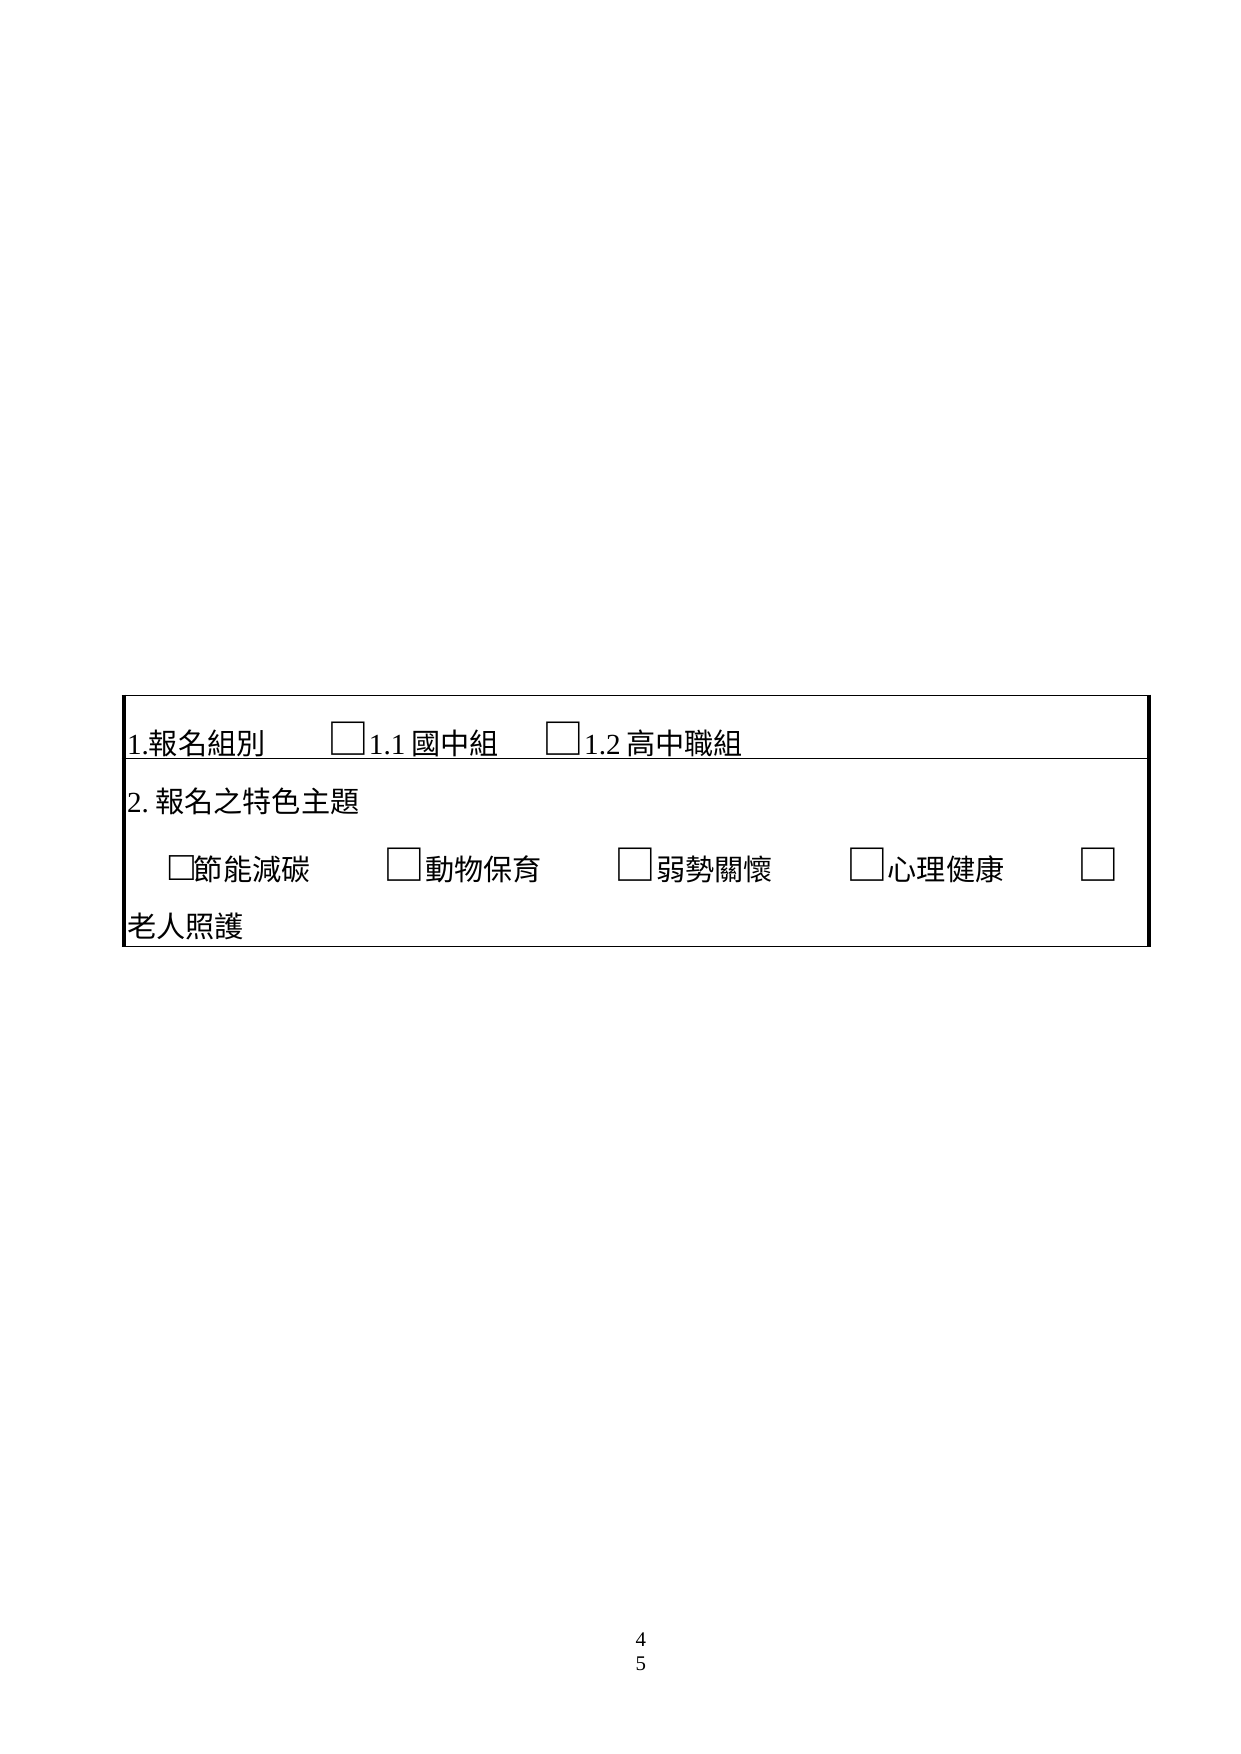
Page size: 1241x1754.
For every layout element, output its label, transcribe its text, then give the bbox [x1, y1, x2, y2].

table_cell 1.報名組別 □1.1國中組 □1.2高中職組 [126, 696, 1147, 757]
table_cell 2. 報名之特色主題 □節能減碳 □動物保育 □弱勢關懷 □心理健康 □老人照護 [126, 759, 1147, 946]
